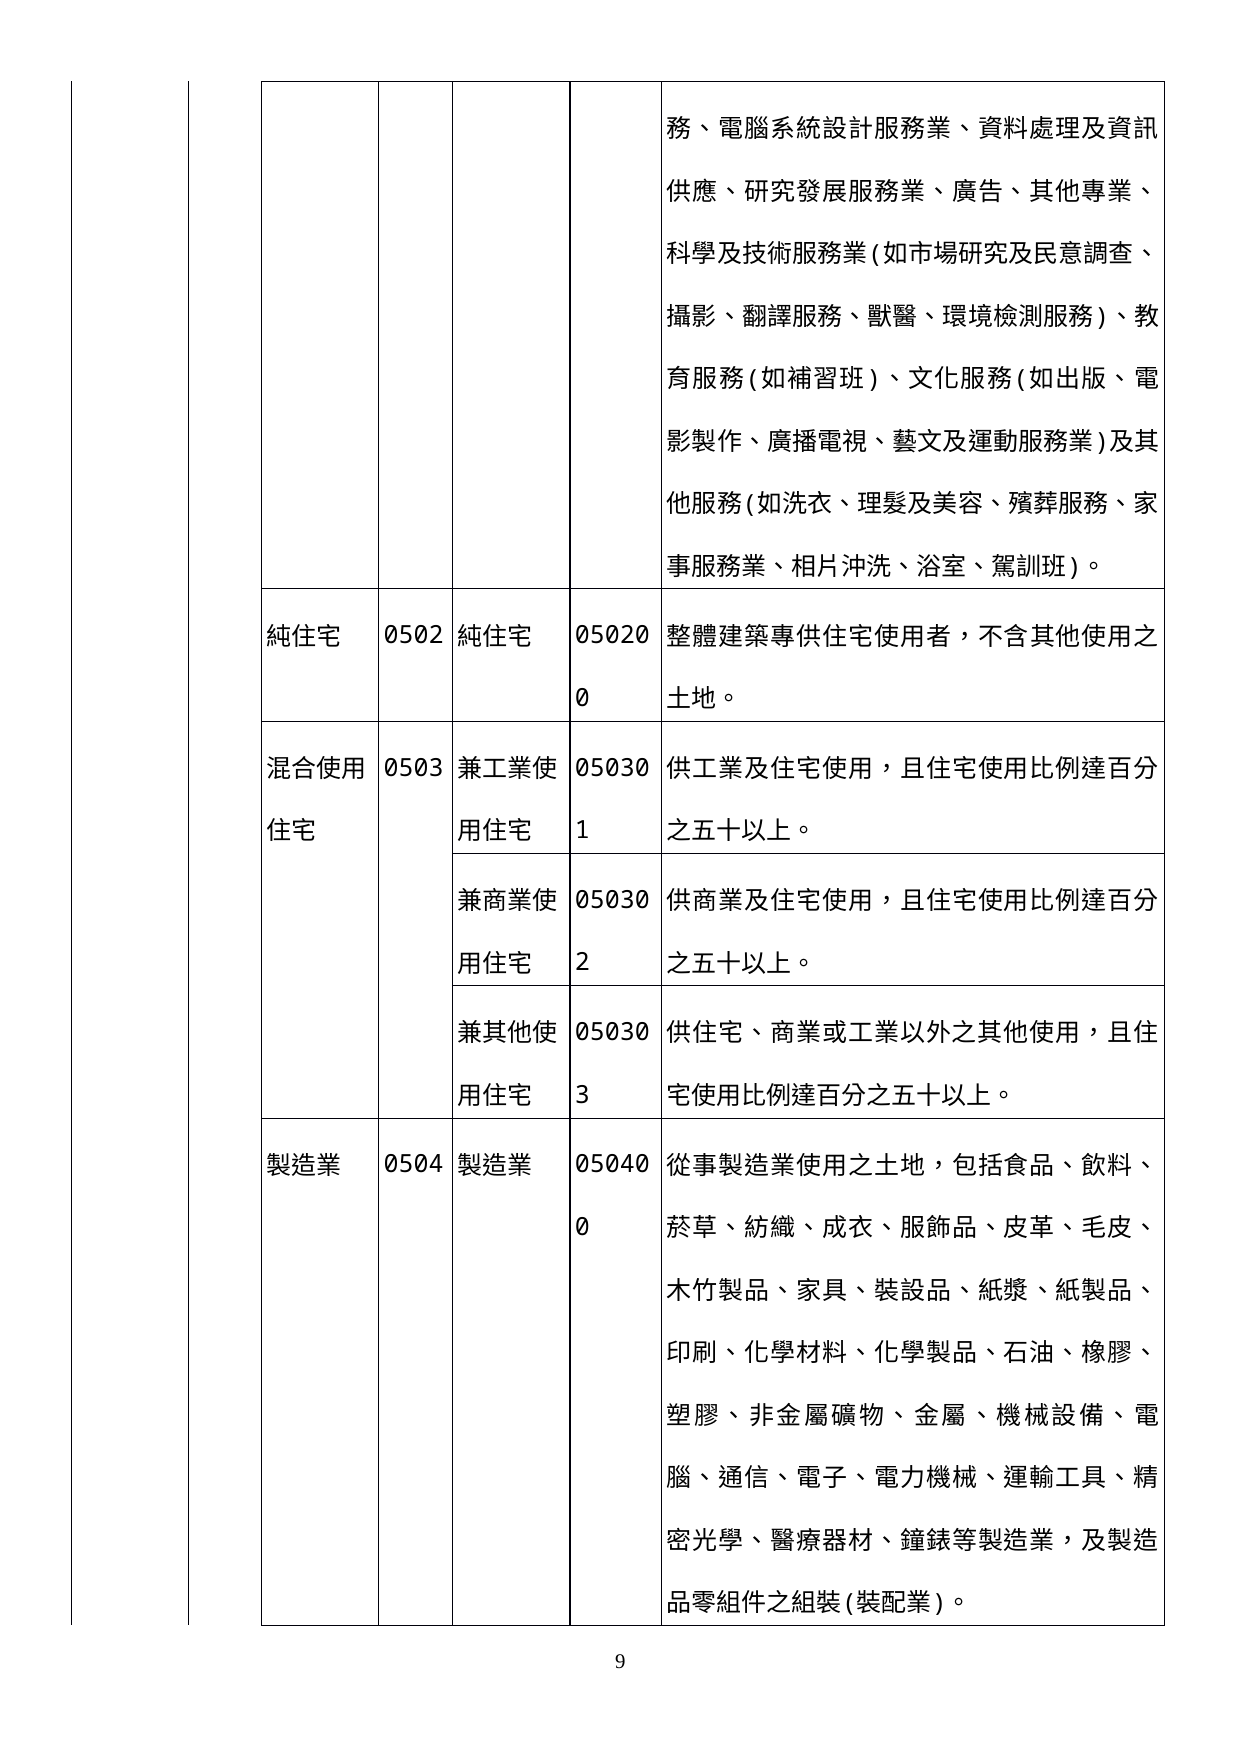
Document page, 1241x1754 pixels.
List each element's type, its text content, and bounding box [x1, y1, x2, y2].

table_cell [262, 985, 378, 1117]
table_cell [189, 721, 261, 853]
table_cell 供工業及住宅使用，且住宅使用比例達百分之五十以上。 [662, 722, 1164, 853]
table_cell 供住宅、商業或工業以外之其他使用，且住宅使用比例達百分之五十以上。 [662, 986, 1164, 1117]
table_cell [189, 985, 261, 1117]
table_cell 純住宅 [262, 589, 378, 721]
table_cell 兼工業使用住宅 [453, 722, 569, 853]
table_cell [72, 1118, 188, 1625]
table_cell [72, 985, 188, 1117]
table_cell 050200 [571, 589, 661, 721]
table_cell [379, 82, 452, 588]
table_cell 0502 [379, 589, 452, 721]
table_cell 0504 [379, 1119, 452, 1625]
table_cell 兼商業使用住宅 [453, 854, 569, 985]
table_cell 純住宅 [453, 589, 569, 721]
table_cell [571, 82, 661, 588]
table_cell [72, 721, 188, 853]
table_cell [189, 853, 261, 985]
table_cell [262, 82, 378, 588]
table_cell [379, 985, 452, 1117]
table_cell 混合使用住宅 [262, 722, 378, 853]
table_cell 製造業 [453, 1119, 569, 1625]
table_cell 050301 [571, 722, 661, 853]
table_cell [72, 588, 188, 721]
table_cell [72, 853, 188, 985]
table_cell 兼其他使用住宅 [453, 986, 569, 1117]
table_cell [189, 1118, 261, 1625]
table_cell 務、電腦系統設計服務業、資料處理及資訊供應、研究發展服務業、廣告、其他專業、科學及技術服務業(如市場研究及民意調查、攝影、翻譯服務、獸醫、環境檢測服務)、教育服務(如補習班)、文化服務(如出版、電影製作、廣播電視、藝文及運動服務業)及其他服務(如洗衣、理髮及美容、殯葬服務、家事服務業、相片沖洗、浴室、駕訓班)。 [662, 82, 1164, 588]
table_cell 0503 [379, 722, 452, 853]
table_cell 從事製造業使用之土地，包括食品、飲料、菸草、紡織、成衣、服飾品、皮革、毛皮、木竹製品、家具、裝設品、紙漿、紙製品、印刷、化學材料、化學製品、石油、橡膠、塑膠、非金屬礦物、金屬、機械設備、電腦、通信、電子、電力機械、運輸工具、精密光學、醫療器材、鐘錶等製造業，及製造品零組件之組裝(裝配業)。 [662, 1119, 1164, 1625]
table_cell [262, 853, 378, 985]
table_cell 050303 [571, 986, 661, 1117]
table_cell 製造業 [262, 1119, 378, 1625]
table_cell [379, 853, 452, 985]
table_cell [72, 81, 188, 588]
table_cell 050302 [571, 854, 661, 985]
table_cell 整體建築專供住宅使用者，不含其他使用之土地。 [662, 589, 1164, 721]
table_cell 供商業及住宅使用，且住宅使用比例達百分之五十以上。 [662, 854, 1164, 985]
table_cell [189, 588, 261, 721]
table_cell [189, 81, 261, 588]
table_cell [453, 82, 569, 588]
table_cell 050400 [571, 1119, 661, 1625]
